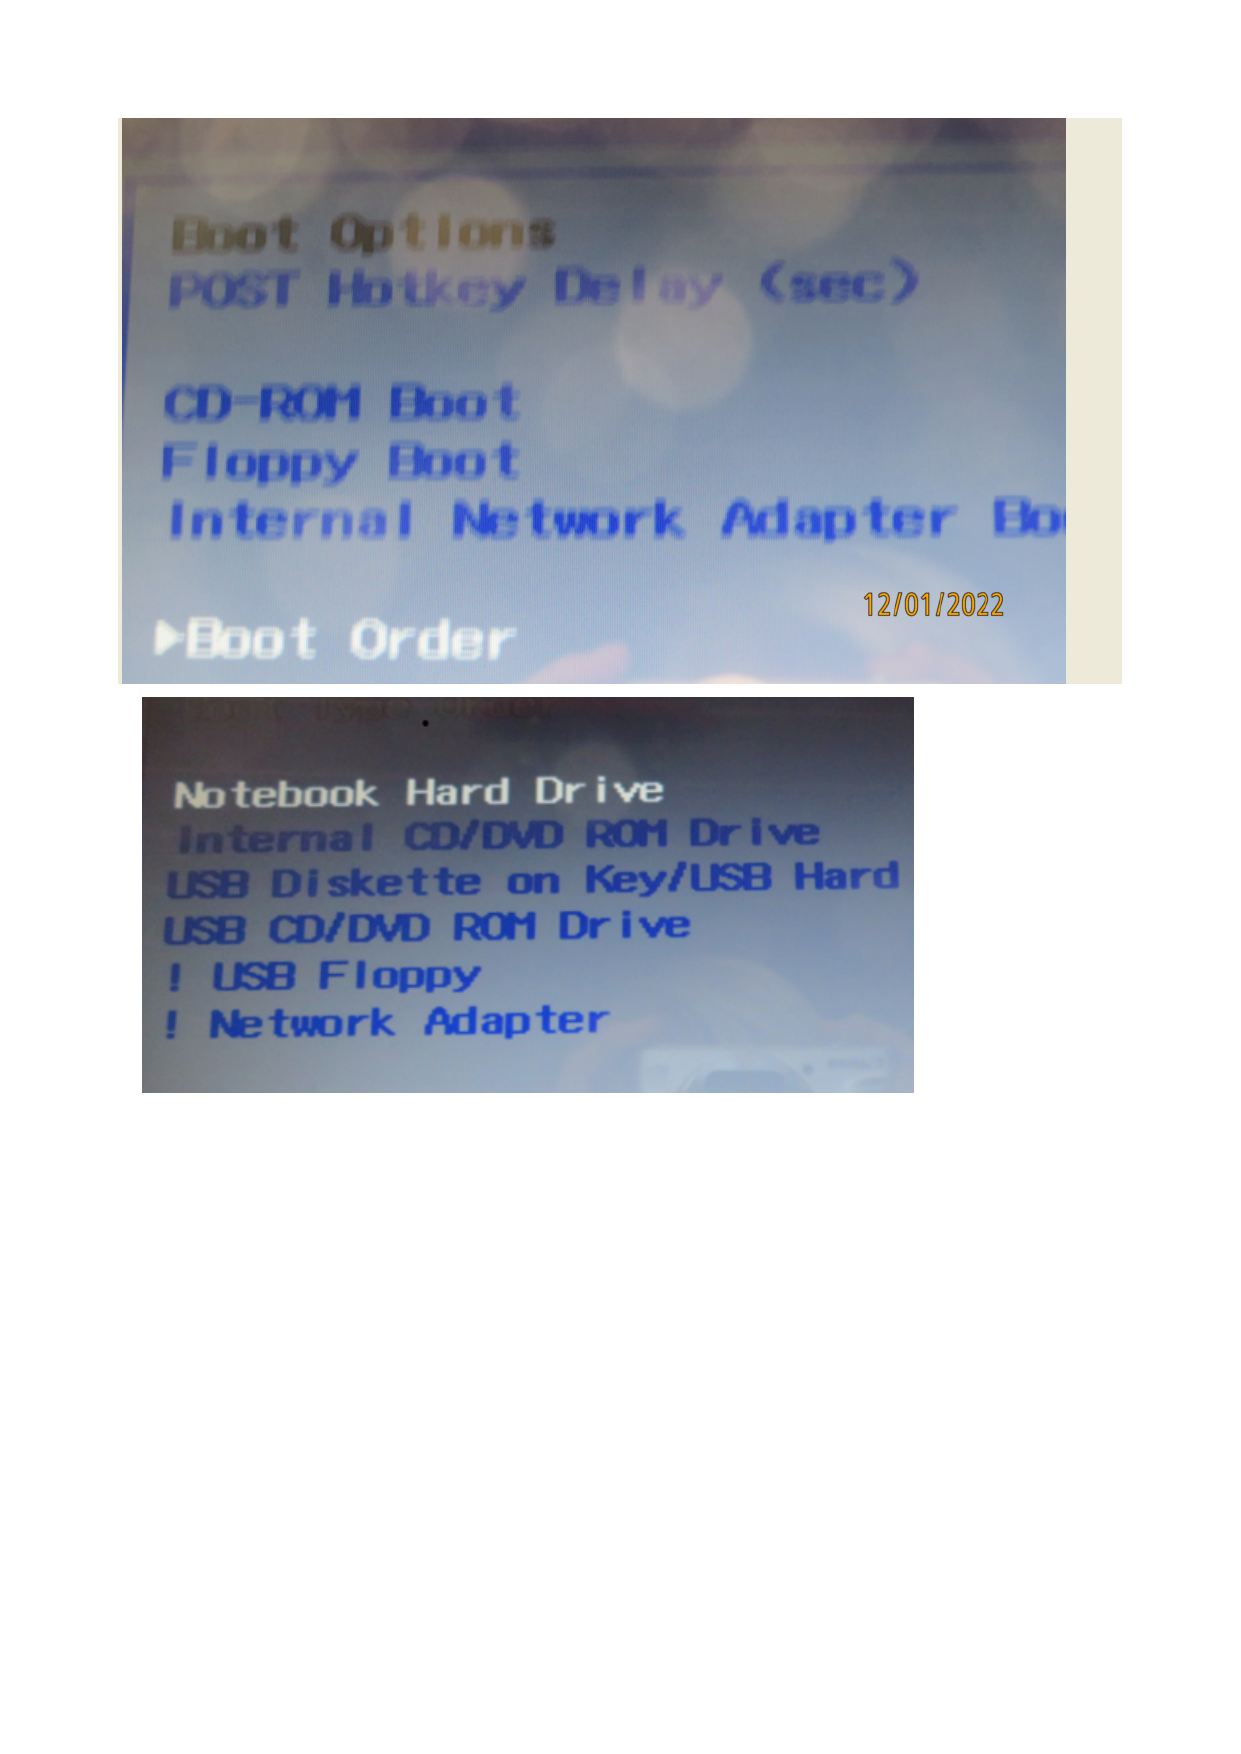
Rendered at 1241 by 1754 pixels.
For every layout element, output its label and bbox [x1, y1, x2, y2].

picture [118, 118, 1123, 684]
picture [142, 697, 914, 1093]
